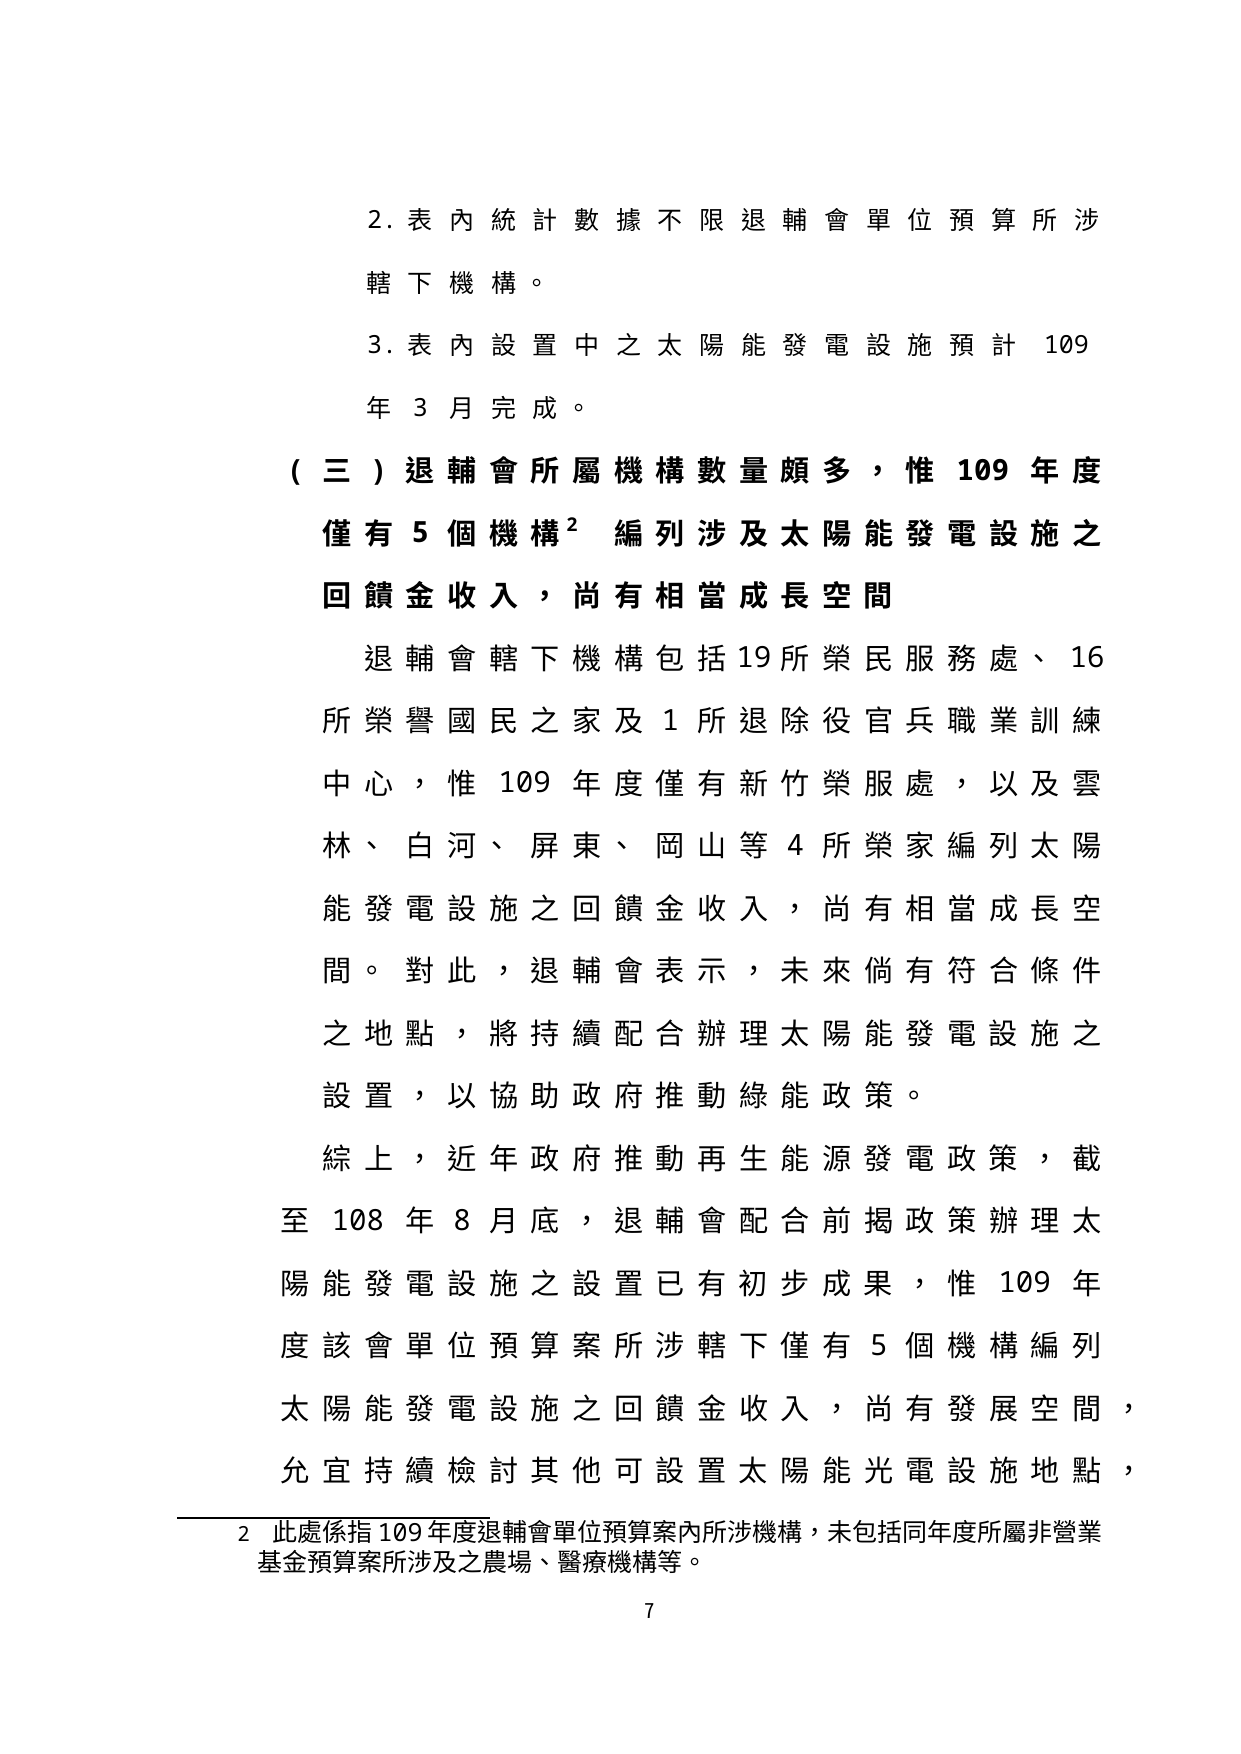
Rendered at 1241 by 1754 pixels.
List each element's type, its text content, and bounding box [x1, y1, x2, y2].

text 退輔會轄下機構包括19所榮民服務處、16所榮譽國民之家及1所退除役官兵職業訓練中心，惟109年度僅有新竹榮服處，以及雲林、白河、屏東、岡山等4所榮家編列太陽能發電設施之回饋金收入，尚有相當成長空間。對此，退輔會表示，未來倘有符合條件之地點，將持續配合辦理太陽能發電設施之設置，以協助政府推動綠能政策。 [283, 615, 1108, 1115]
text 綜上，近年政府推動再生能源發電政策，截至108年8月底，退輔會配合前揭政策辦理太陽能發電設施之設置已有初步成果，惟109年度該會單位預算案所涉轄下僅有5個機構編列太陽能發電設施之回饋金收入，尚有發展空間，允宜持續檢討其他可設置太陽能光電設施地點，俾協助政府推動再生能源政策及挹注收入。 [250, 1115, 1108, 1490]
text 此處係指109年度退輔會單位預算案內所涉機構，未包括同年度所屬非營業基金預算案所涉及之農場、醫療機構等。 [237, 1518, 1121, 1577]
text 2.表內統計數據不限退輔會單位預算所涉轄下機構。 [254, 177, 1108, 302]
text 3.表內設置中之太陽能發電設施預計109年3月完成。 [254, 302, 1108, 427]
text (三)退輔會所屬機構數量頗多，惟109年度僅有5個機構編列涉及太陽能發電設施之回饋金收入，尚有相當成長空間 [250, 427, 1108, 615]
